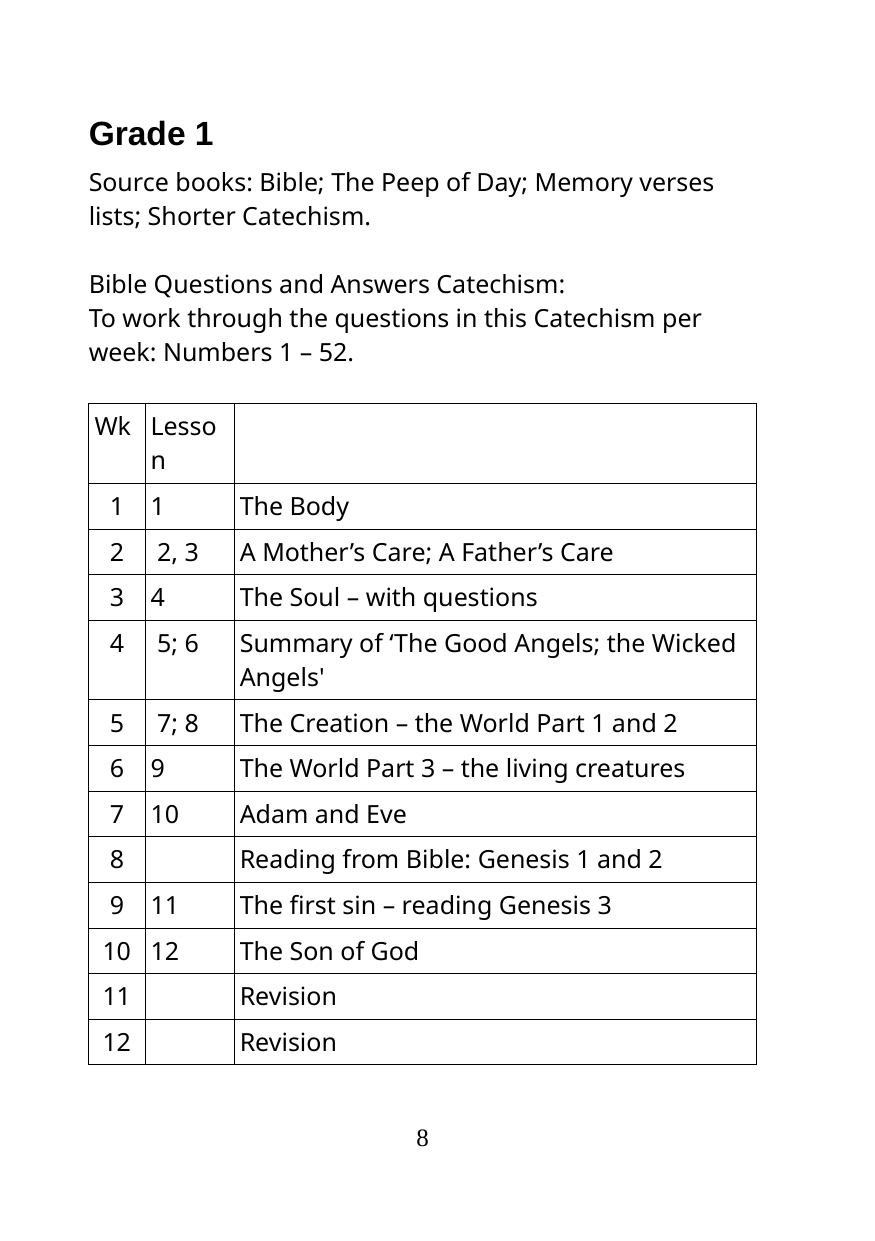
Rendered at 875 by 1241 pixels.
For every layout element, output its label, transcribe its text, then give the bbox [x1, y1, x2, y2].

table_cell [146, 974, 234, 1019]
table_cell [146, 837, 234, 882]
table_cell A Mother’s Care; A Father’s Care [235, 530, 756, 574]
table_cell 7; 8 [146, 700, 234, 745]
table_cell 3 [89, 575, 145, 620]
table_cell 2 [89, 530, 145, 574]
text To work through the questions in this Catechism per week: Numbers 1 – 52. [88, 301, 756, 369]
table_cell 7 [89, 792, 145, 836]
table_cell 6 [89, 746, 145, 791]
subtitle Grade 1 [88, 113, 756, 152]
table_cell 4 [146, 575, 234, 620]
table_cell The Creation – the World Part 1 and 2 [235, 700, 756, 745]
table_cell 2, 3 [146, 530, 234, 574]
table_cell Adam and Eve [235, 792, 756, 836]
table_cell Reading from Bible: Genesis 1 and 2 [235, 837, 756, 882]
table_cell 1 [89, 484, 145, 528]
table_cell 10 [89, 929, 145, 973]
table_header Lesson [146, 404, 234, 483]
table_cell 12 [146, 929, 234, 973]
text Source books: Bible; The Peep of Day; Memory verses lists; Shorter Catechism. [88, 165, 756, 233]
table_cell 4 [89, 621, 145, 699]
table_cell Revision [235, 1020, 756, 1064]
table_cell The World Part 3 – the living creatures [235, 746, 756, 791]
table_header [235, 404, 756, 483]
table_header Wk [89, 404, 145, 483]
table_cell 12 [89, 1020, 145, 1064]
table_cell Summary of ‘The Good Angels; the Wicked Angels' [235, 621, 756, 699]
table_cell The Body [235, 484, 756, 528]
table_cell 1 [146, 484, 234, 528]
table_cell 9 [89, 883, 145, 927]
table_cell 10 [146, 792, 234, 836]
table_cell The first sin – reading Genesis 3 [235, 883, 756, 927]
table_cell 9 [146, 746, 234, 791]
table_cell 11 [146, 883, 234, 927]
table_cell Revision [235, 974, 756, 1019]
table_cell The Son of God [235, 929, 756, 973]
table_cell [146, 1020, 234, 1064]
table_cell 8 [89, 837, 145, 882]
table_cell 5 [89, 700, 145, 745]
table_cell 11 [89, 974, 145, 1019]
table_cell 5; 6 [146, 621, 234, 699]
text Bible Questions and Answers Catechism: [88, 267, 756, 301]
table_cell The Soul – with questions [235, 575, 756, 620]
